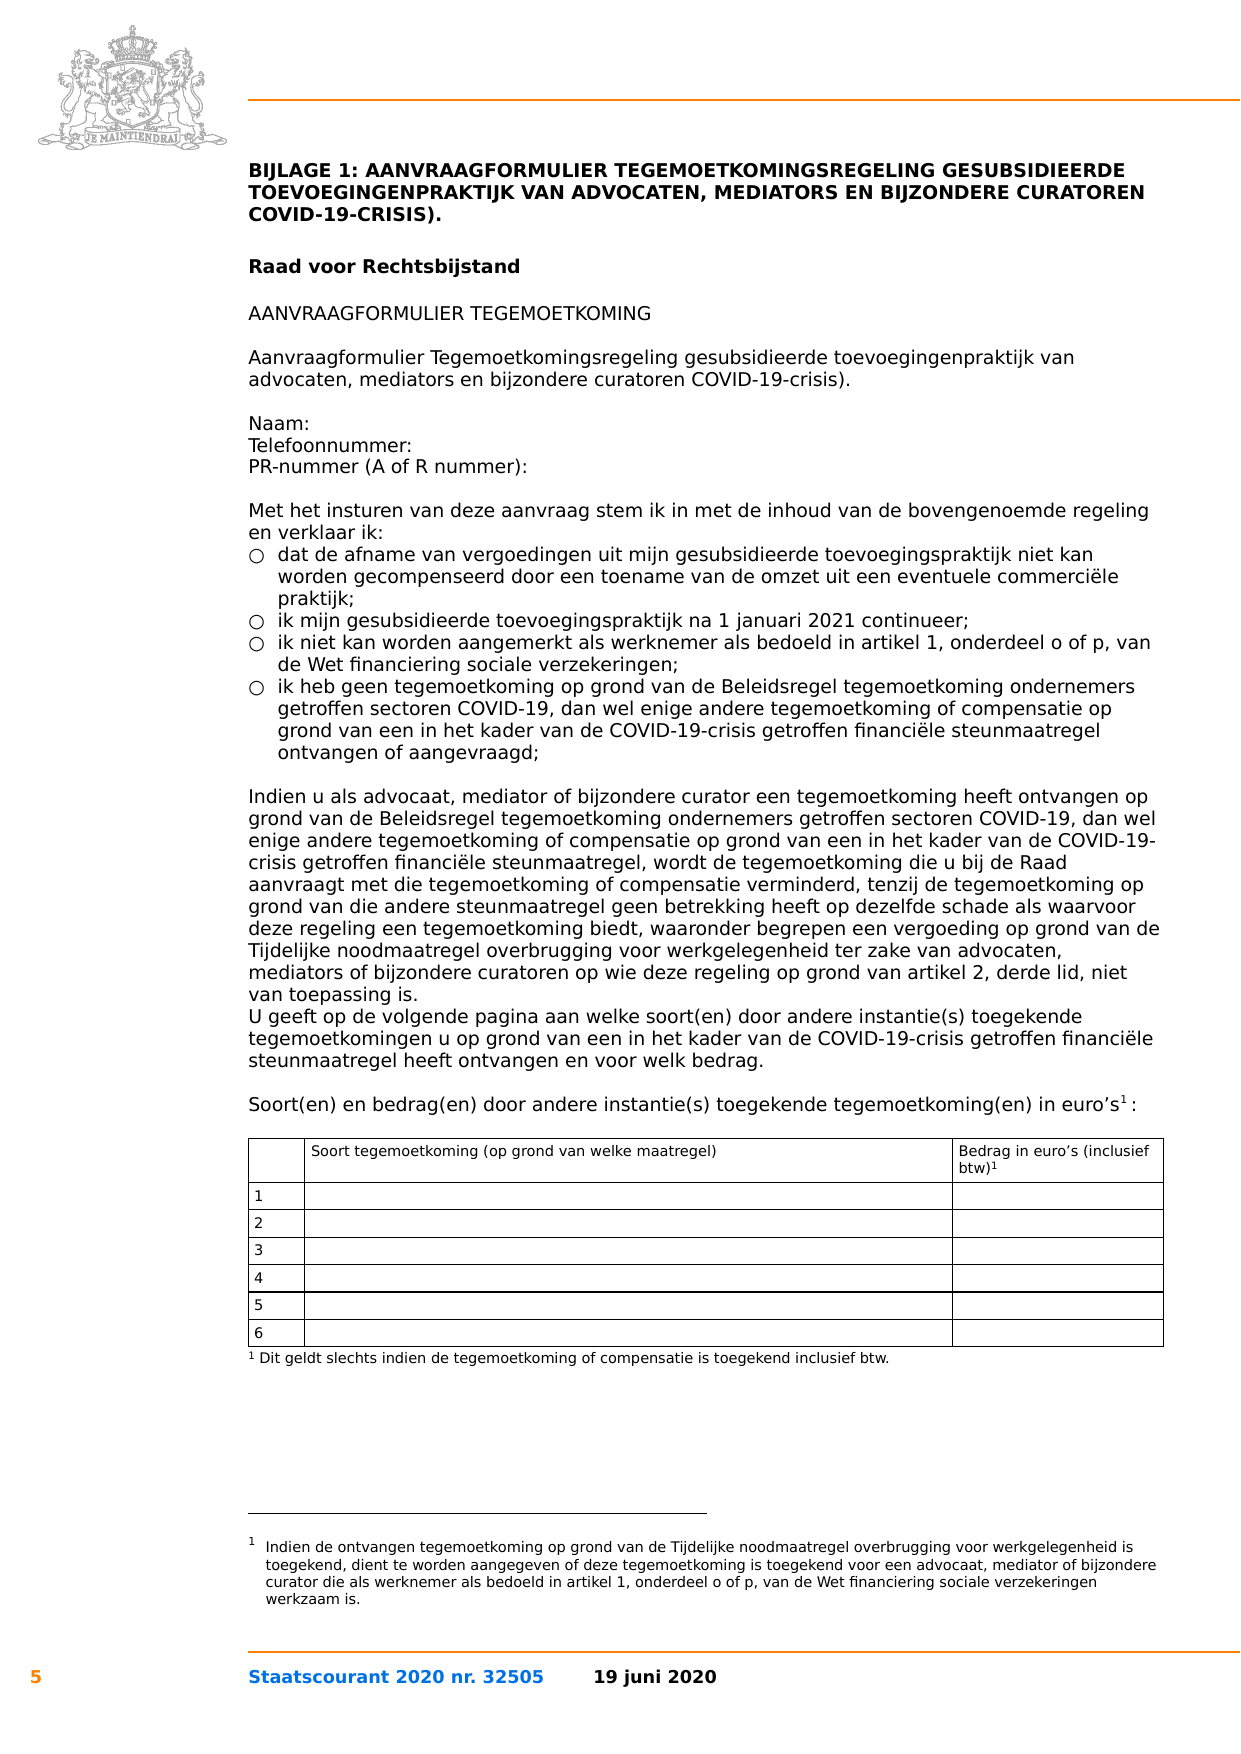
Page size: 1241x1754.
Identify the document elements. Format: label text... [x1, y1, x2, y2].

table_cell 6 [249, 1320, 304, 1346]
table_cell [953, 1320, 1163, 1346]
table_cell 2 [249, 1210, 304, 1237]
subtitle BIJLAGE 1: AANVRAAGFORMULIER TEGEMOETKOMINGSREGELING GESUBSIDIEERDE TOEVOEGINGENPRAKTIJK VAN ADVOCATEN, MEDIATORS EN BIJZONDERE CURATOREN COVID-19-CRISIS). [248, 160, 1163, 226]
table_cell 3 [249, 1238, 304, 1264]
table_cell [953, 1265, 1163, 1291]
table_cell [305, 1238, 952, 1264]
table_cell [305, 1320, 952, 1346]
table_cell 1 [249, 1183, 304, 1209]
table_header Bedrag in euro’s (inclusief btw)1 [953, 1139, 1163, 1182]
table_cell 5 [249, 1293, 304, 1319]
subtitle Raad voor Rechtsbijstand [248, 256, 1163, 278]
table_cell [953, 1183, 1163, 1209]
text Naam: [248, 412, 1163, 434]
table_cell 1 Dit geldt slechts indien de tegemoetkoming of compensatie is toegekend inclusief btw. [248, 1347, 1163, 1367]
text Indien u als advocaat, mediator of bijzondere curator een tegemoetkoming heeft ontvangen op grond van de Beleidsregel tegemoetkoming ondernemers getroffen sectoren COVID-19, dan wel enige andere tegemoetkoming of compensatie op grond van een in het kader van de COVID-19-crisis getroffen financiële steunmaatregel, wordt de tegemoetkoming die u bij de Raad aanvraagt met die tegemoetkoming of compensatie verminderd, tenzij de tegemoetkoming op grond van die andere steunmaatregel geen betrekking heeft op dezelfde schade als waarvoor deze regeling een tegemoetkoming biedt, waaronder begrepen een vergoeding op grond van de Tijdelijke noodmaatregel overbrugging voor werkgelegenheid ter zake van advocaten, mediators of bijzondere curatoren op wie deze regeling op grond van artikel 2, derde lid, niet van toepassing is. [248, 786, 1163, 1006]
text ○ dat de afname van vergoedingen uit mijn gesubsidieerde toevoegingspraktijk niet kan worden gecompenseerd door een toename van de omzet uit een eventuele commerciële praktijk; [248, 544, 1163, 610]
table_cell [953, 1238, 1163, 1264]
text Met het insturen van deze aanvraag stem ik in met de inhoud van de bovengenoemde regeling en verklaar ik: [248, 500, 1163, 544]
text ○ ik heb geen tegemoetkoming op grond van de Beleidsregel tegemoetkoming ondernemers getroffen sectoren COVID-19, dan wel enige andere tegemoetkoming of compensatie op grond van een in het kader van de COVID-19-crisis getroffen financiële steunmaatregel ontvangen of aangevraagd; [248, 676, 1163, 764]
table_cell [953, 1293, 1163, 1319]
table_header [249, 1139, 304, 1182]
text Aanvraagformulier Tegemoetkomingsregeling gesubsidieerde toevoegingenpraktijk van advocaten, mediators en bijzondere curatoren COVID-19-crisis). [248, 347, 1163, 391]
text ○ ik niet kan worden aangemerkt als werknemer als bedoeld in artikel 1, onderdeel o of p, van de Wet financiering sociale verzekeringen; [248, 632, 1163, 676]
table_header Soort tegemoetkoming (op grond van welke maatregel) [305, 1139, 952, 1182]
table_cell [305, 1210, 952, 1237]
text Indien de ontvangen tegemoetkoming op grond van de Tijdelijke noodmaatregel overbrugging voor werkgelegenheid is toegekend, dient te worden aangegeven of deze tegemoetkoming is toegekend voor een advocaat, mediator of bijzondere curator die als werknemer als bedoeld in artikel 1, onderdeel o of p, van de Wet financiering sociale verzekeringen werkzaam is. [248, 1535, 1163, 1608]
table_cell [305, 1265, 952, 1291]
text U geeft op de volgende pagina aan welke soort(en) door andere instantie(s) toegekende tegemoetkomingen u op grond van een in het kader van de COVID-19-crisis getroffen financiële steunmaatregel heeft ontvangen en voor welk bedrag. [248, 1006, 1163, 1072]
table_cell 4 [249, 1265, 304, 1291]
text ○ ik mijn gesubsidieerde toevoegingspraktijk na 1 januari 2021 continueer; [248, 610, 1163, 632]
text AANVRAAGFORMULIER TEGEMOETKOMING [248, 303, 1163, 325]
text Soort(en) en bedrag(en) door andere instantie(s) toegekende tegemoetkoming(en) in euro’s: [248, 1093, 1163, 1116]
table_cell [305, 1293, 952, 1319]
text Telefoonnummer: [248, 434, 1163, 456]
table_cell [953, 1210, 1163, 1237]
picture [38, 25, 227, 150]
table_cell [305, 1183, 952, 1209]
text PR-nummer (A of R nummer): [248, 456, 1163, 478]
